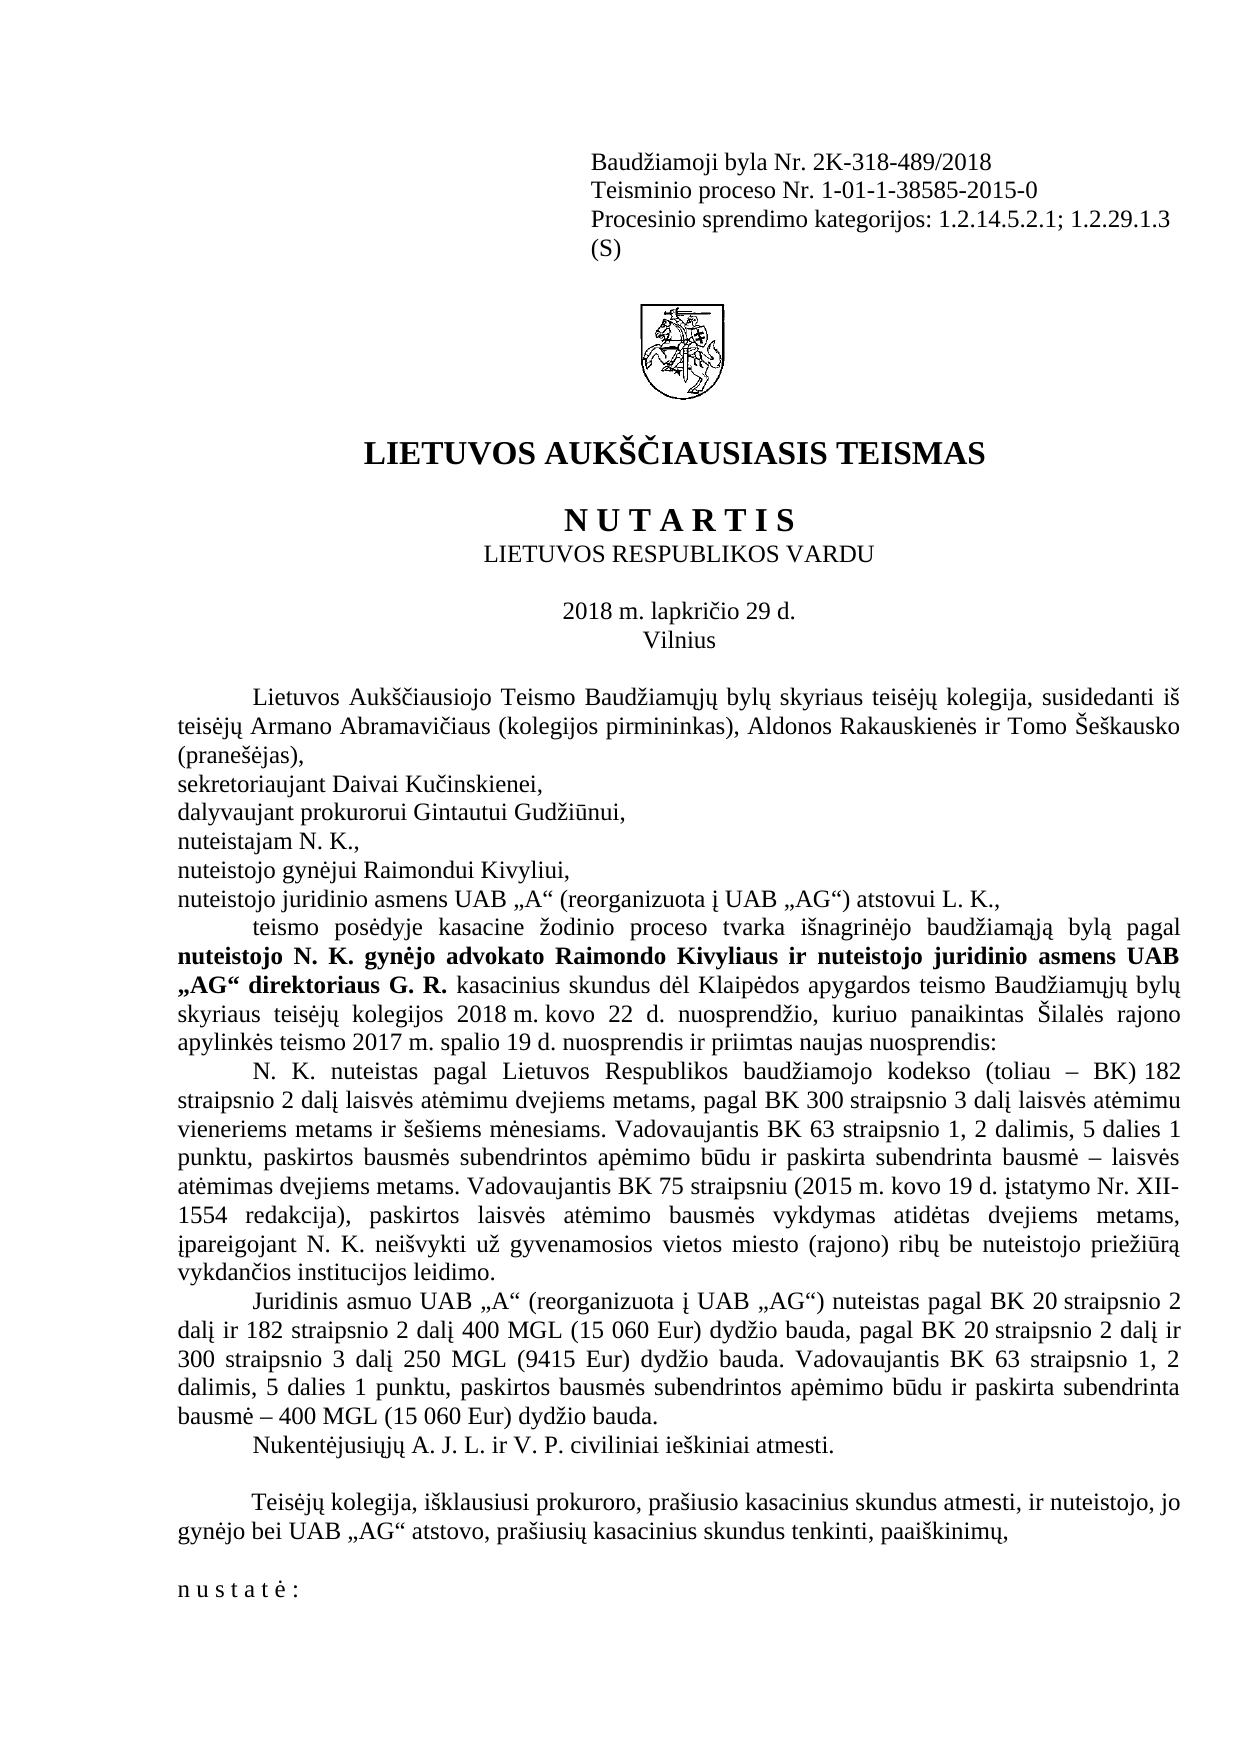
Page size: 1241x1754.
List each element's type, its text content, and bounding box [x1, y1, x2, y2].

text nuteistojo juridinio asmens UAB „A“ (reorganizuota į UAB „AG“) atstovui L. K., [177, 884, 1181, 912]
text Juridinis asmuo UAB „A“ (reorganizuota į UAB „AG“) nuteistas pagal BK 20 straipsnio 2 dalį ir 182 straipsnio 2 dalį 400 MGL (15 060 Eur) dydžio bauda, pagal BK 20 straipsnio 2 dalį ir 300 straipsnio 3 dalį 250 MGL (9415 Eur) dydžio bauda. Vadovaujantis BK 63 straipsnio 1, 2 dalimis, 5 dalies 1 punktu, paskirtos bausmės subendrintos apėmimo būdu ir paskirta subendrinta bausmė – 400 MGL (15 060 Eur) dydžio bauda. [177, 1286, 1181, 1430]
text Nukentėjusiųjų A. J. L. ir V. P. civiliniai ieškiniai atmesti. [177, 1430, 1181, 1459]
text 2018 m. lapkričio 29 d. [177, 596, 1181, 625]
text LIETUVOS RESPUBLIKOS VARDU [177, 539, 1181, 567]
text Teisminio proceso Nr. 1-01-1-38585-2015-0 [177, 176, 1181, 204]
text Baudžiamoji byla Nr. 2K-318-489/2018 [177, 147, 1181, 176]
text nuteistojo gynėjui Raimondui Kivyliui, [177, 855, 1181, 884]
text Teisėjų kolegija, išklausiusi prokuroro, prašiusio kasacinius skundus atmesti, ir nuteistojo, jo gynėjo bei UAB „AG“ atstovo, prašiusių kasacinius skundus tenkinti, paaiškinimų, [177, 1487, 1181, 1545]
text Vilnius [177, 625, 1181, 654]
text N. K. nuteistas pagal Lietuvos Respublikos baudžiamojo kodekso (toliau – BK) 182 straipsnio 2 dalį laisvės atėmimu dvejiems metams, pagal BK 300 straipsnio 3 dalį laisvės atėmimu vieneriems metams ir šešiems mėnesiams. Vadovaujantis BK 63 straipsnio 1, 2 dalimis, 5 dalies 1 punktu, paskirtos bausmės subendrintos apėmimo būdu ir paskirta subendrinta bausmė – laisvės atėmimas dvejiems metams. Vadovaujantis BK 75 straipsniu (2015 m. kovo 19 d. įstatymo Nr. XII-1554 redakcija), paskirtos laisvės atėmimo bausmės vykdymas atidėtas dvejiems metams, įpareigojant N. K. neišvykti už gyvenamosios vietos miesto (rajono) ribų be nuteistojo priežiūrą vykdančios institucijos leidimo. [177, 1056, 1181, 1286]
text teismo posėdyje kasacine žodinio proceso tvarka išnagrinėjo baudžiamąją bylą pagal nuteistojo N. K. gynėjo advokato Raimondo Kivyliaus ir nuteistojo juridinio asmens UAB „AG“ direktoriaus G. R. kasacinius skundus dėl Klaipėdos apygardos teismo Baudžiamųjų bylų skyriaus teisėjų kolegijos 2018 m. kovo 22 d. nuosprendžio, kuriuo panaikintas Šilalės rajono apylinkės teismo 2017 m. spalio 19 d. nuosprendis ir priimtas naujas nuosprendis: [177, 912, 1181, 1056]
text n u s t a t ė : [177, 1574, 1181, 1602]
text sekretoriaujant Daivai Kučinskienei, [177, 769, 1181, 797]
text nuteistajam N. K., [177, 826, 1181, 855]
text N U T A R T I S [177, 500, 1181, 539]
text LIETUVOS AUKŠČIAUSIASIS TEISMAS [177, 433, 1181, 472]
text Lietuvos Aukščiausiojo Teismo Baudžiamųjų bylų skyriaus teisėjų kolegija, susidedanti iš teisėjų Armano Abramavičiaus (kolegijos pirmininkas), Aldonos Rakauskienės ir Tomo Šeškausko (pranešėjas), [177, 682, 1181, 769]
text dalyvaujant prokurorui Gintautui Gudžiūnui, [177, 797, 1181, 826]
text (S) [177, 233, 1181, 262]
text Procesinio sprendimo kategorijos: 1.2.14.5.2.1; 1.2.29.1.3 [177, 204, 1181, 233]
